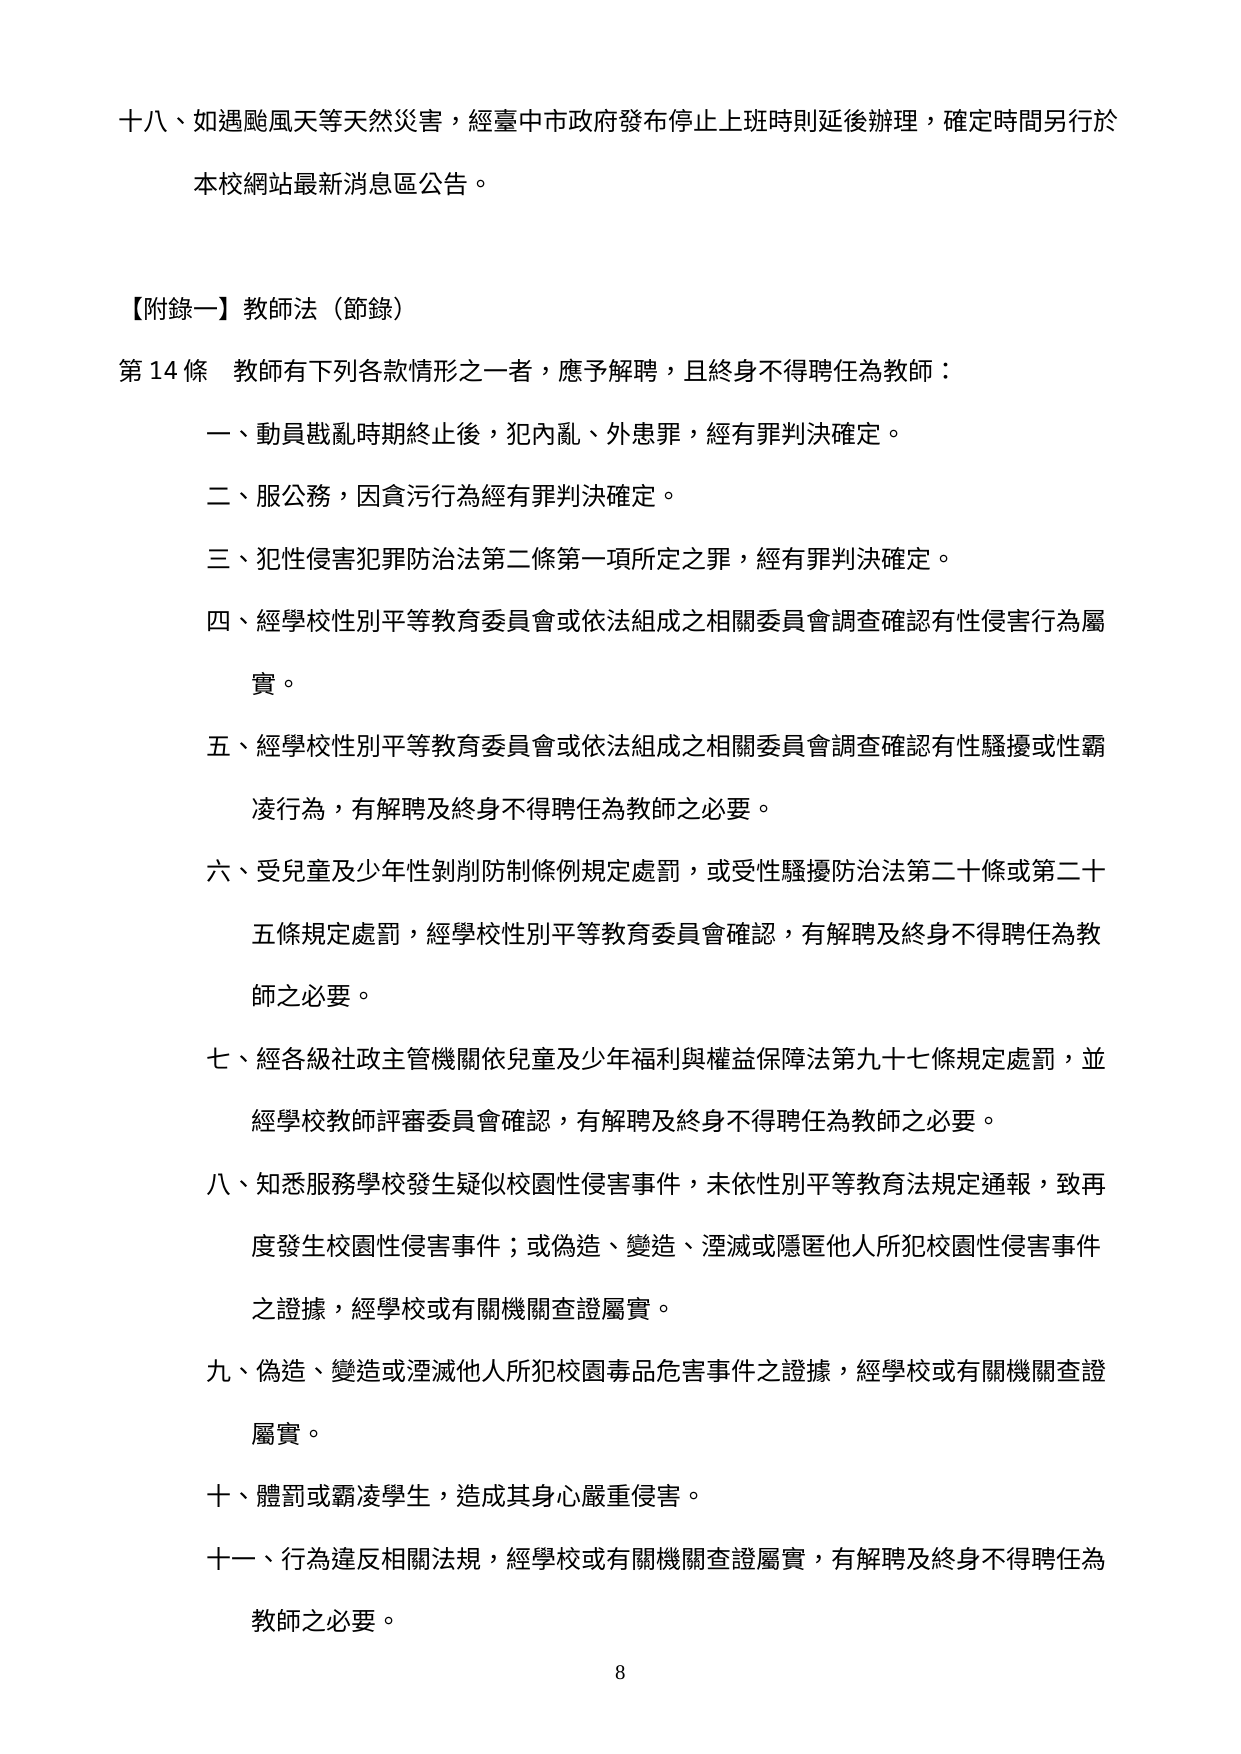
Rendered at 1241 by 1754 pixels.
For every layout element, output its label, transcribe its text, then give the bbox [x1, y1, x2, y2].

text 第14條 教師有下列各款情形之一者，應予解聘，且終身不得聘任為教師： [118, 328, 1122, 391]
text 二、服公務，因貪污行為經有罪判決確定。 [118, 453, 1122, 516]
text 七、經各級社政主管機關依兒童及少年福利與權益保障法第九十七條規定處罰，並經學校教師評審委員會確認，有解聘及終身不得聘任為教師之必要。 [207, 1016, 1122, 1141]
text 十八、如遇颱風天等天然災害，經臺中市政府發布停止上班時則延後辦理，確定時間另行於本校網站最新消息區公告。 [118, 78, 1122, 203]
text 【附錄一】教師法（節錄） [118, 266, 1122, 328]
text 四、經學校性別平等教育委員會或依法組成之相關委員會調查確認有性侵害行為屬實。 [207, 578, 1122, 703]
text 一、動員戡亂時期終止後，犯內亂、外患罪，經有罪判決確定。 [118, 391, 1122, 453]
text 十一、行為違反相關法規，經學校或有關機關查證屬實，有解聘及終身不得聘任為教師之必要。 [207, 1516, 1122, 1641]
text 九、偽造、變造或湮滅他人所犯校園毒品危害事件之證據，經學校或有關機關查證屬實。 [207, 1328, 1122, 1453]
text 三、犯性侵害犯罪防治法第二條第一項所定之罪，經有罪判決確定。 [118, 516, 1122, 578]
text 八、知悉服務學校發生疑似校園性侵害事件，未依性別平等教育法規定通報，致再度發生校園性侵害事件；或偽造、變造、湮滅或隱匿他人所犯校園性侵害事件之證據，經學校或有關機關查證屬實。 [207, 1141, 1122, 1328]
text 五、經學校性別平等教育委員會或依法組成之相關委員會調查確認有性騷擾或性霸凌行為，有解聘及終身不得聘任為教師之必要。 [207, 703, 1122, 828]
text 十、體罰或霸凌學生，造成其身心嚴重侵害。 [207, 1453, 1122, 1516]
text 六、受兒童及少年性剝削防制條例規定處罰，或受性騷擾防治法第二十條或第二十五條規定處罰，經學校性別平等教育委員會確認，有解聘及終身不得聘任為教師之必要。 [207, 828, 1122, 1016]
